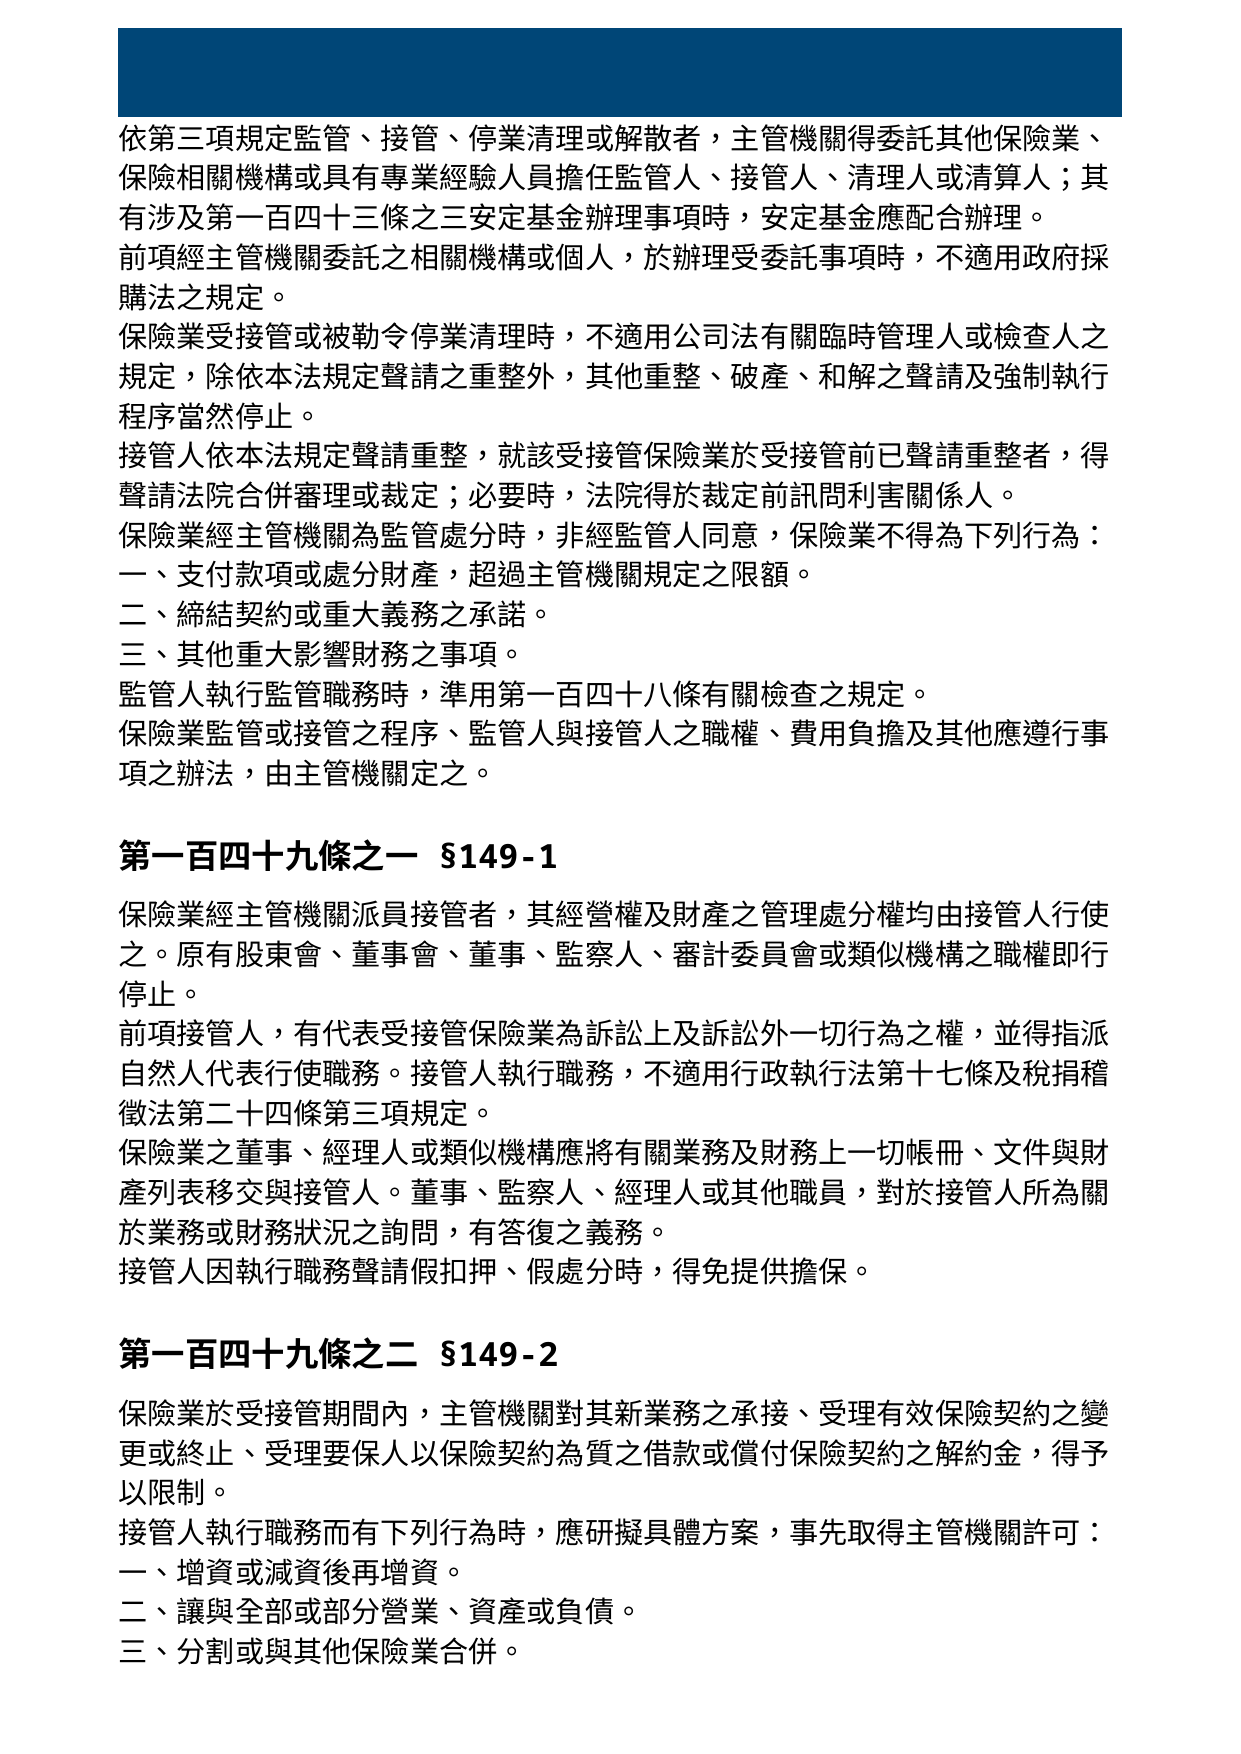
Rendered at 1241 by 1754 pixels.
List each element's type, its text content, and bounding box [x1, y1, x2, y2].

text 監管人執行監管職務時，準用第一百四十八條有關檢查之規定。 [118, 674, 1122, 713]
text 保險業之董事、經理人或類似機構應將有關業務及財務上一切帳冊、文件與財產列表移交與接管人。董事、監察人、經理人或其他職員，對於接管人所為關於業務或財務狀況之詢問，有答復之義務。 [118, 1133, 1122, 1252]
text 保險業受接管或被勒令停業清理時，不適用公司法有關臨時管理人或檢查人之規定，除依本法規定聲請之重整外，其他重整、破產、和解之聲請及強制執行程序當然停止。 [118, 317, 1122, 436]
text 接管人因執行職務聲請假扣押、假處分時，得免提供擔保。 [118, 1252, 1122, 1291]
text 接管人依本法規定聲請重整，就該受接管保險業於受接管前已聲請重整者，得聲請法院合併審理或裁定；必要時，法院得於裁定前訊問利害關係人。 [118, 436, 1122, 515]
text 二、讓與全部或部分營業、資產或負債。 [118, 1592, 1122, 1631]
text 接管人執行職務而有下列行為時，應研擬具體方案，事先取得主管機關許可： [118, 1512, 1122, 1552]
text 三、其他重大影響財務之事項。 [118, 634, 1122, 674]
text 保險業監管或接管之程序、監管人與接管人之職權、費用負擔及其他應遵行事項之辦法，由主管機關定之。 [118, 713, 1122, 793]
text 前項接管人，有代表受接管保險業為訴訟上及訴訟外一切行為之權，並得指派自然人代表行使職務。接管人執行職務，不適用行政執行法第十七條及稅捐稽徵法第二十四條第三項規定。 [118, 1014, 1122, 1133]
text 一、支付款項或處分財產，超過主管機關規定之限額。 [118, 555, 1122, 594]
text 第一百四十九條之一 §149-1 [118, 832, 1122, 878]
text 一、增資或減資後再增資。 [118, 1552, 1122, 1592]
text 保險業經主管機關派員接管者，其經營權及財產之管理處分權均由接管人行使之。原有股東會、董事會、董事、監察人、審計委員會或類似機構之職權即行停止。 [118, 894, 1122, 1014]
text 依第三項規定監管、接管、停業清理或解散者，主管機關得委託其他保險業、保險相關機構或具有專業經驗人員擔任監管人、接管人、清理人或清算人；其有涉及第一百四十三條之三安定基金辦理事項時，安定基金應配合辦理。 [118, 118, 1122, 237]
text 三、分割或與其他保險業合併。 [118, 1631, 1122, 1671]
text 第一百四十九條之二 §149-2 [118, 1331, 1122, 1377]
text 保險業於受接管期間內，主管機關對其新業務之承接、受理有效保險契約之變更或終止、受理要保人以保險契約為質之借款或償付保險契約之解約金，得予以限制。 [118, 1393, 1122, 1512]
text 保險業經主管機關為監管處分時，非經監管人同意，保險業不得為下列行為： [118, 515, 1122, 555]
text 二、締結契約或重大義務之承諾。 [118, 594, 1122, 634]
text 前項經主管機關委託之相關機構或個人，於辦理受委託事項時，不適用政府採購法之規定。 [118, 237, 1122, 317]
